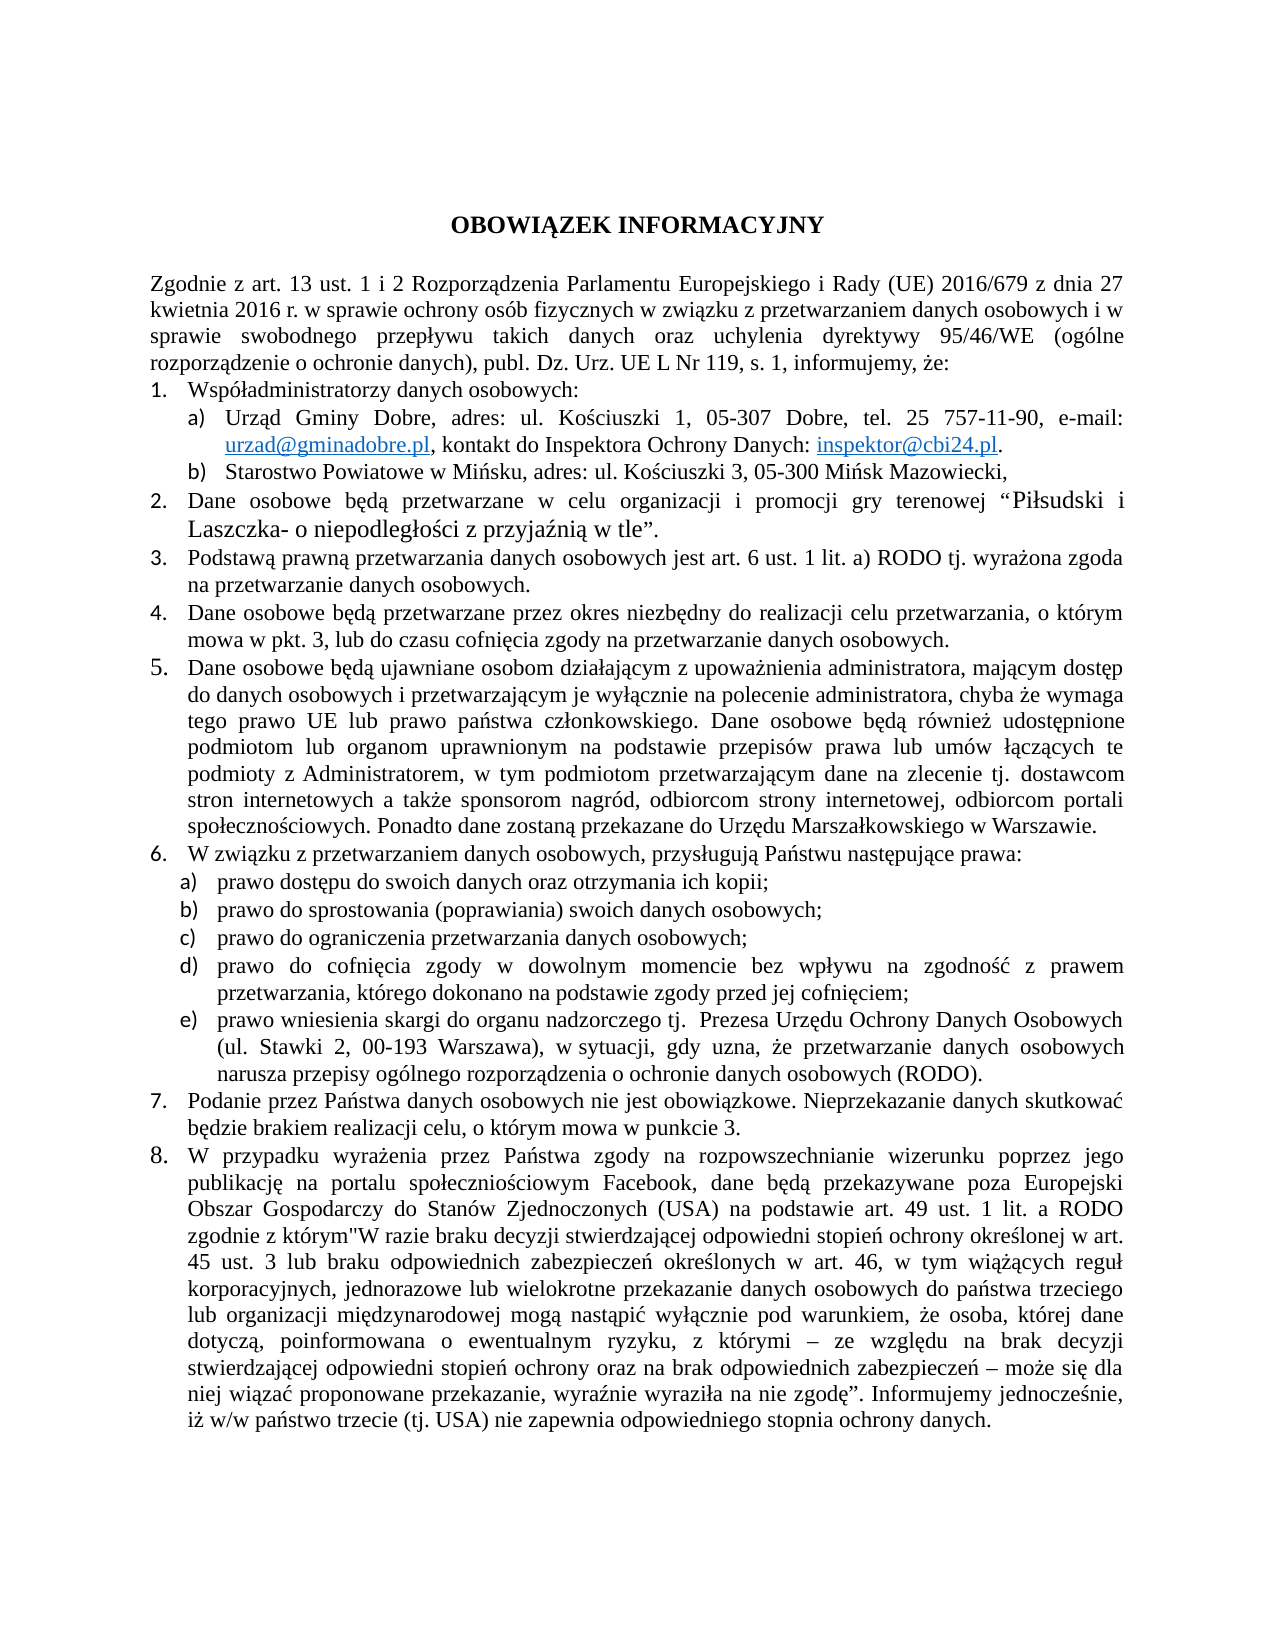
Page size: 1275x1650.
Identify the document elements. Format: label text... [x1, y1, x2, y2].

list Podanie przez Państwa danych osobowych nie jest obowiązkowe. Nieprzekazanie danych skutkować będzie brakiem realizacji celu, o którym mowa w punkcie 3. [150, 1086, 1125, 1140]
list Współadministratorzy danych osobowych: [150, 375, 1125, 403]
list W związku z przetwarzaniem danych osobowych, przysługują Państwu następujące prawa: [150, 839, 1125, 867]
list W przypadku wyrażenia przez Państwa zgody na rozpowszechnianie wizerunku poprzez jego publikację na portalu społeczniościowym Facebook, dane będą przekazywane poza Europejski Obszar Gospodarczy do Stanów Zjednoczonych (USA) na podstawie art. 49 ust. 1 lit. a RODO zgodnie z którym"W razie braku decyzji stwierdzającej odpowiedni stopień ochrony określonej w art. 45 ust. 3 lub braku odpowiednich zabezpieczeń określonych w art. 46, w tym wiążących reguł korporacyjnych, jednorazowe lub wielokrotne przekazanie danych osobowych do państwa trzeciego lub organizacji międzynarodowej mogą nastąpić wyłącznie pod warunkiem, że osoba, której dane dotyczą, poinformowana o ewentualnym ryzyku, z którymi – ze względu na brak decyzji stwierdzającej odpowiedni stopień ochrony oraz na brak odpowiednich zabezpieczeń – może się dla niej wiązać proponowane przekazanie, wyraźnie wyraziła na nie zgodę”. Informujemy jednocześnie, iż w/w państwo trzecie (tj. USA) nie zapewnia odpowiedniego stopnia ochrony danych. [150, 1140, 1125, 1433]
list prawo do cofnięcia zgody w dowolnym momencie bez wpływu na zgodność z prawem przetwarzania, którego dokonano na podstawie zgody przed jej cofnięciem; [179, 951, 1125, 1005]
list Urząd Gminy Dobre, adres: ul. Kościuszki 1, 05-307 Dobre, tel. 25 757-11-90, e-mail: urzad@gminadobre.pl, kontakt do Inspektora Ochrony Danych: inspektor@cbi24.pl. [187, 403, 1125, 457]
text OBOWIĄZEK INFORMACYJNY [150, 210, 1125, 238]
list Podstawą prawną przetwarzania danych osobowych jest art. 6 ust. 1 lit. a) RODO tj. wyrażona zgoda na przetwarzanie danych osobowych. [150, 543, 1125, 598]
list Dane osobowe będą ujawniane osobom działającym z upoważnienia administratora, mającym dostęp do danych osobowych i przetwarzającym je wyłącznie na polecenie administratora, chyba że wymaga tego prawo UE lub prawo państwa członkowskiego. Dane osobowe będą również udostępnione podmiotom lub organom uprawnionym na podstawie przepisów prawa lub umów łączących te podmioty z Administratorem, w tym podmiotom przetwarzającym dane na zlecenie tj. dostawcom stron internetowych a także sponsorom nagród, odbiorcom strony internetowej, odbiorcom portali społecznościowych. Ponadto dane zostaną przekazane do Urzędu Marszałkowskiego w Warszawie. [150, 652, 1125, 839]
list Dane osobowe będą przetwarzane w celu organizacji i promocji gry terenowej “Piłsudski i Laszczka- o niepodległości z przyjaźnią w tle”. [150, 485, 1125, 543]
list prawo do ograniczenia przetwarzania danych osobowych; [179, 923, 1125, 951]
list Dane osobowe będą przetwarzane przez okres niezbędny do realizacji celu przetwarzania, o którym mowa w pkt. 3, lub do czasu cofnięcia zgody na przetwarzanie danych osobowych. [150, 598, 1125, 652]
list prawo do sprostowania (poprawiania) swoich danych osobowych; [179, 895, 1125, 923]
list Starostwo Powiatowe w Mińsku, adres: ul. Kościuszki 3, 05-300 Mińsk Mazowiecki, [187, 457, 1125, 485]
list prawo wniesienia skargi do organu nadzorczego tj. Prezesa Urzędu Ochrony Danych Osobowych (ul. Stawki 2, 00-193 Warszawa), w sytuacji, gdy uzna, że przetwarzanie danych osobowych narusza przepisy ogólnego rozporządzenia o ochronie danych osobowych (RODO). [179, 1005, 1125, 1086]
list prawo dostępu do swoich danych oraz otrzymania ich kopii; [179, 867, 1125, 895]
text Zgodnie z art. 13 ust. 1 i 2 Rozporządzenia Parlamentu Europejskiego i Rady (UE) 2016/679 z dnia 27 kwietnia 2016 r. w sprawie ochrony osób fizycznych w związku z przetwarzaniem danych osobowych i w sprawie swobodnego przepływu takich danych oraz uchylenia dyrektywy 95/46/WE (ogólne rozporządzenie o ochronie danych), publ. Dz. Urz. UE L Nr 119, s. 1, informujemy, że: [150, 269, 1125, 375]
